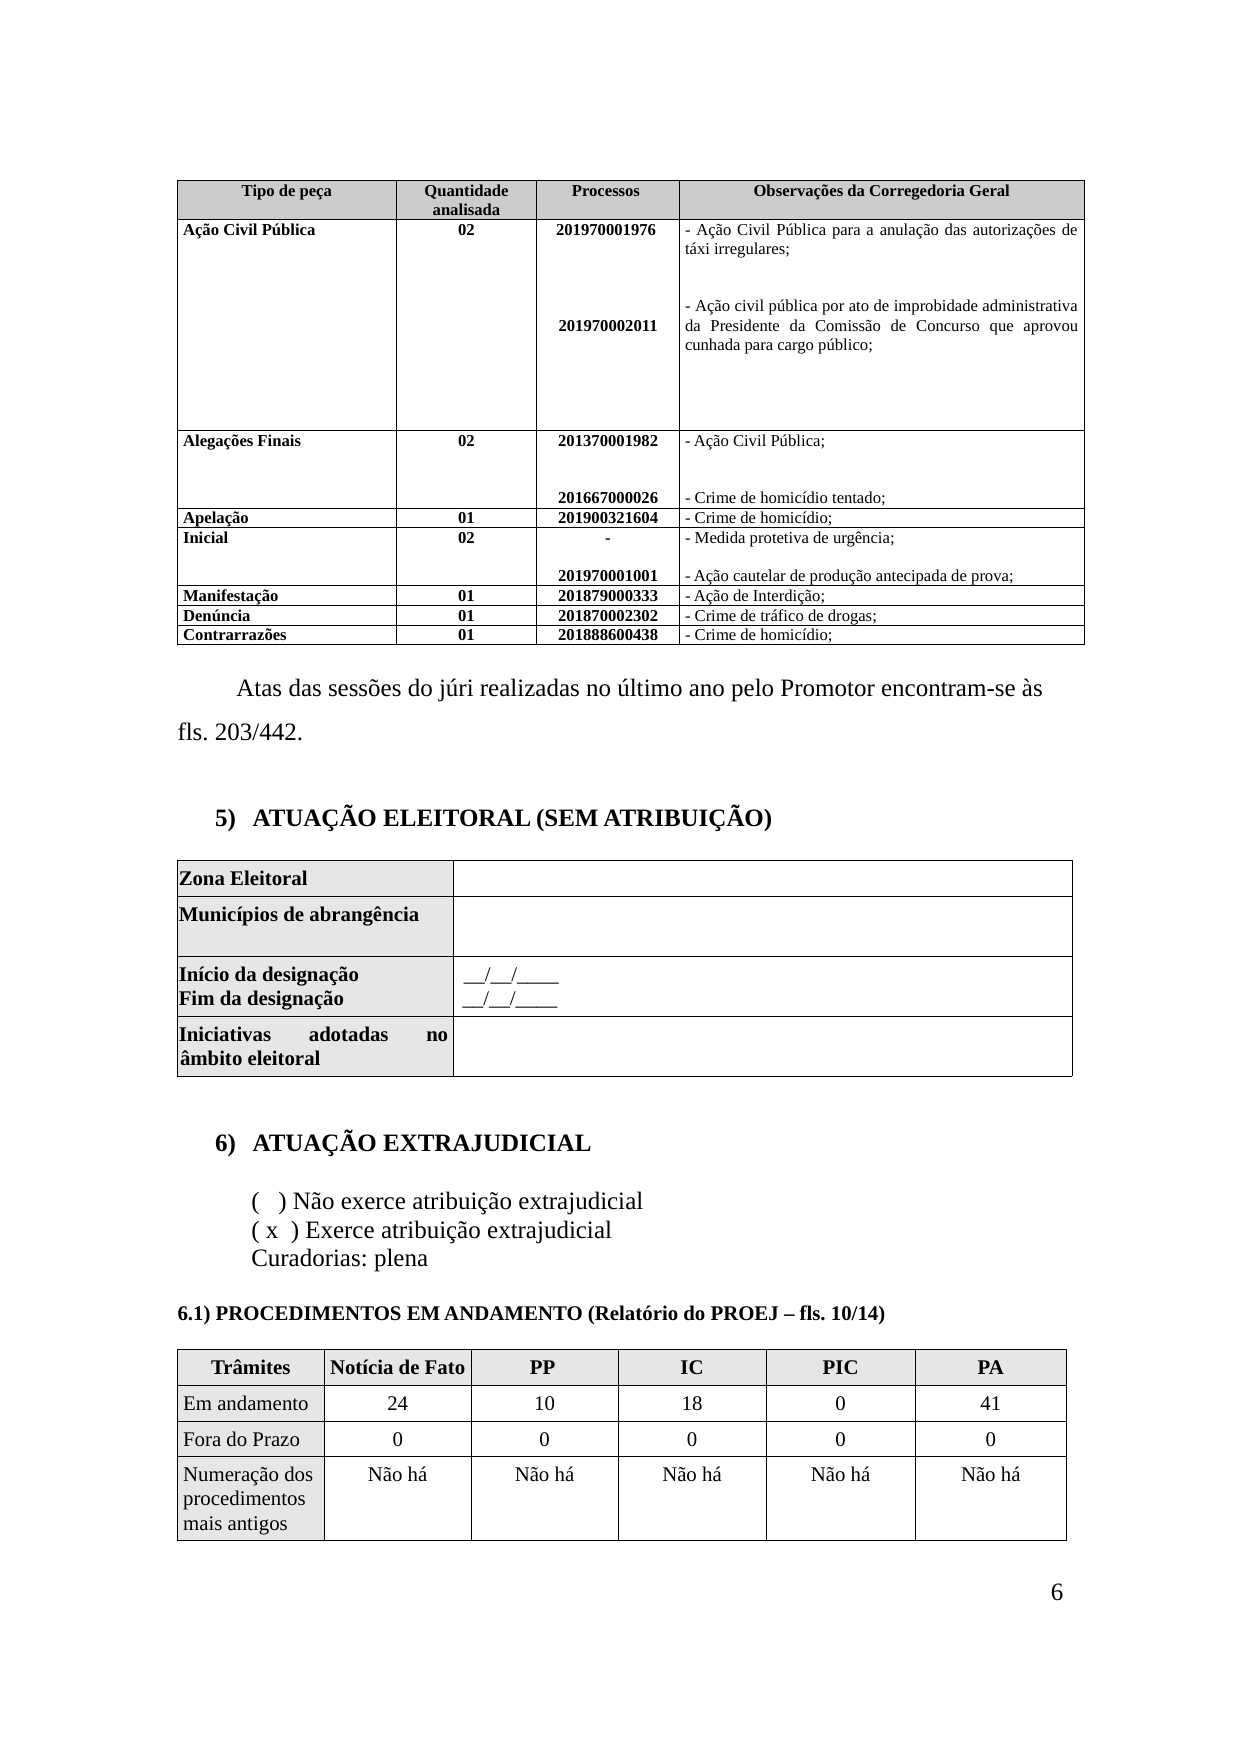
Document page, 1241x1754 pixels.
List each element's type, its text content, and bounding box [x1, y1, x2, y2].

table_cell 0 [472, 1422, 618, 1456]
table_cell __/__/____ __/__/____ [454, 957, 1072, 1016]
table_header PA [916, 1350, 1066, 1385]
table_cell 0 [767, 1422, 915, 1456]
table_cell 201370001982 201667000026 [537, 431, 679, 507]
table_cell Em andamento [178, 1386, 324, 1421]
table_header Quantidade analisada [397, 181, 536, 219]
table_cell [454, 897, 1072, 956]
table_cell 41 [916, 1386, 1066, 1421]
table_header Zona Eleitoral [178, 861, 453, 896]
text Atas das sessões do júri realizadas no último ano pelo Promotor encontram-se às [177, 673, 1063, 702]
table_cell Manifestação [178, 586, 396, 605]
table_cell Não há [325, 1457, 471, 1540]
table_cell Inicial [178, 528, 396, 585]
table_cell - Medida protetiva de urgência; - Ação cautelar de produção antecipada de prova; [680, 528, 1084, 585]
table_header Observações da Corregedoria Geral [680, 181, 1084, 219]
list ATUAÇÃO EXTRAJUDICIAL [215, 1128, 1063, 1157]
table_header Tipo de peça [178, 181, 396, 219]
table_cell 02 [397, 220, 536, 430]
table_header IC [619, 1350, 766, 1385]
table_cell 201900321604 [537, 509, 679, 527]
table_cell [454, 1017, 1072, 1076]
text ( ) Não exerce atribuição extrajudicial [177, 1186, 1063, 1215]
text ( x ) Exerce atribuição extrajudicial [177, 1215, 1063, 1243]
table_header PIC [767, 1350, 915, 1385]
table_cell 201888600438 [537, 626, 679, 644]
text fls. 203/442. [177, 717, 1063, 745]
table_header [454, 861, 1072, 896]
table_cell 18 [619, 1386, 766, 1421]
table_cell Não há [767, 1457, 915, 1540]
table_cell - 201970001001 [537, 528, 679, 585]
table_cell Início da designação Fim da designação [178, 957, 453, 1016]
table_cell - Crime de tráfico de drogas; [680, 606, 1084, 624]
table_cell Não há [916, 1457, 1066, 1540]
table_cell Denúncia [178, 606, 396, 624]
table_cell - Crime de homicídio; [680, 509, 1084, 527]
table_cell Ação Civil Pública [178, 220, 396, 430]
table_cell 24 [325, 1386, 471, 1421]
table_cell 01 [397, 606, 536, 624]
table_cell 0 [325, 1422, 471, 1456]
table_cell 02 [397, 431, 536, 507]
text Curadorias: plena [177, 1243, 1063, 1272]
text 6.1) PROCEDIMENTOS EM ANDAMENTO (Relatório do PROEJ – fls. 10/14) [177, 1301, 1063, 1325]
table_cell Alegações Finais [178, 431, 396, 507]
table_cell Fora do Prazo [178, 1422, 324, 1456]
table_cell 01 [397, 509, 536, 527]
table_cell 01 [397, 586, 536, 605]
table_cell - Ação Civil Pública para a anulação das autorizações de táxi irregulares; - Ação civil pública por ato de improbidade administrativa da Presidente da Comissão de Concurso que aprovou cunhada para cargo público; [680, 220, 1084, 430]
table_cell 201879000333 [537, 586, 679, 605]
table_cell 01 [397, 626, 536, 644]
table_cell 201870002302 [537, 606, 679, 624]
table_cell 0 [619, 1422, 766, 1456]
table_header Processos [537, 181, 679, 219]
table_header PP [472, 1350, 618, 1385]
table_cell Numeração dos procedimentos mais antigos [178, 1457, 324, 1540]
table_cell 02 [397, 528, 536, 585]
table_cell Contrarrazões [178, 626, 396, 644]
table_cell - Ação de Interdição; [680, 586, 1084, 605]
table_cell 10 [472, 1386, 618, 1421]
table_cell - Crime de homicídio; [680, 626, 1084, 644]
table_header Trâmites [178, 1350, 324, 1385]
table_cell Apelação [178, 509, 396, 527]
table_cell Municípios de abrangência [178, 897, 453, 956]
table_cell 0 [767, 1386, 915, 1421]
table_header Notícia de Fato [325, 1350, 471, 1385]
list ATUAÇÃO ELEITORAL (SEM ATRIBUIÇÃO) [215, 803, 1063, 832]
table_cell 201970001976 201970002011 [537, 220, 679, 430]
table_cell Iniciativas adotadas no âmbito eleitoral [178, 1017, 453, 1076]
table_cell Não há [619, 1457, 766, 1540]
table_cell Não há [472, 1457, 618, 1540]
table_cell - Ação Civil Pública; - Crime de homicídio tentado; [680, 431, 1084, 507]
table_cell 0 [916, 1422, 1066, 1456]
